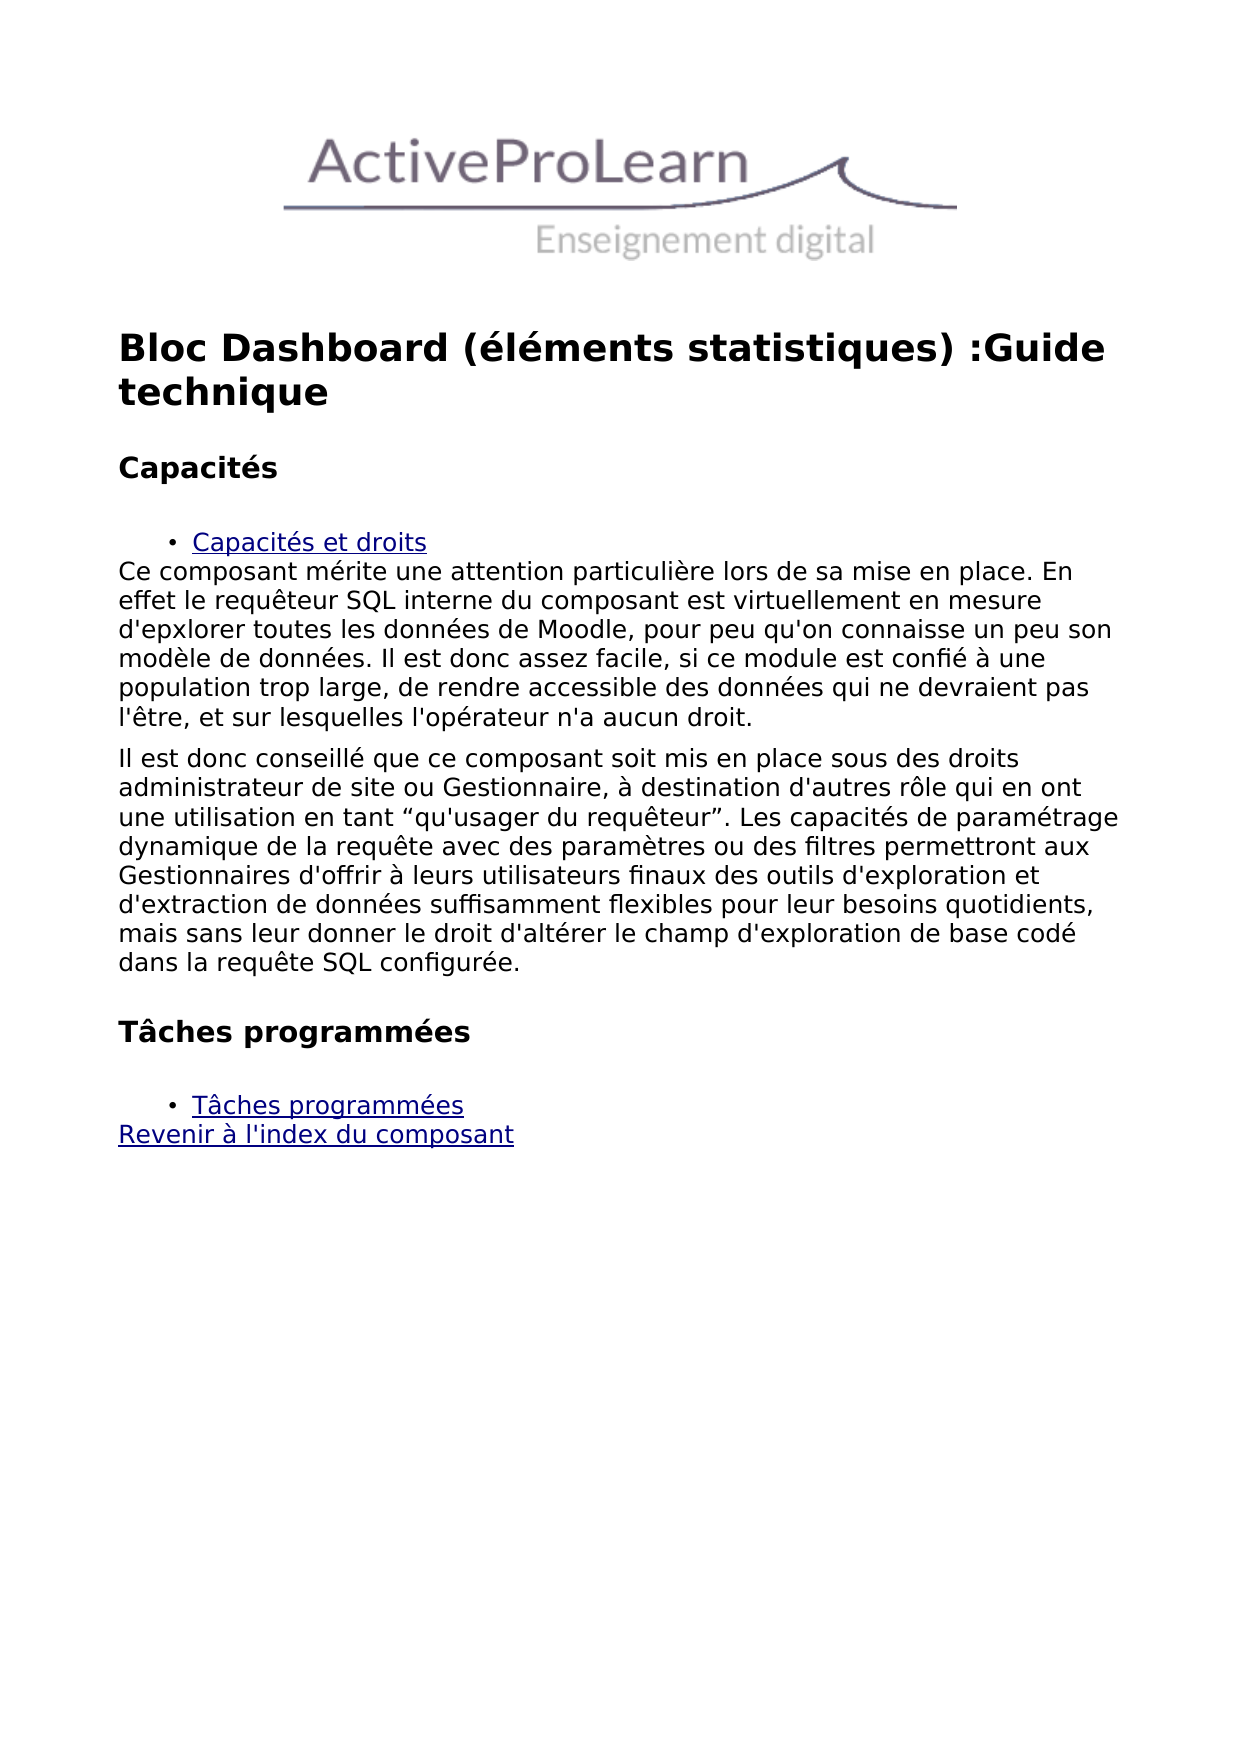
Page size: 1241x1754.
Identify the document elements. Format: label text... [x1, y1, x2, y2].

picture [283, 118, 957, 261]
text Ce composant mérite une attention particulière lors de sa mise en place. En effet le requêteur SQL interne du composant est virtuellement en mesure d'epxlorer toutes les données de Moodle, pour peu qu'on connaisse un peu son modèle de données. Il est donc assez facile, si ce module est confié à une population trop large, de rendre accessible des données qui ne devraient pas l'être, et sur lesquelles l'opérateur n'a aucun droit. [118, 557, 1122, 732]
list Tâches programmées [177, 1091, 1122, 1120]
list Capacités et droits [177, 528, 1122, 557]
subtitle Capacités [118, 452, 1122, 486]
subtitle Bloc Dashboard (éléments statistiques) :Guide technique [118, 327, 1122, 414]
text Il est donc conseillé que ce composant soit mis en place sous des droits administrateur de site ou Gestionnaire, à destination d'autres rôle qui en ont une utilisation en tant “qu'usager du requêteur”. Les capacités de paramétrage dynamique de la requête avec des paramètres ou des filtres permettront aux Gestionnaires d'offrir à leurs utilisateurs finaux des outils d'exploration et d'extraction de données suffisamment flexibles pour leur besoins quotidients, mais sans leur donner le droit d'altérer le champ d'exploration de base codé dans la requête SQL configurée. [118, 744, 1122, 978]
text Revenir à l'index du composant [118, 1120, 1122, 1149]
subtitle Tâches programmées [118, 1015, 1122, 1049]
